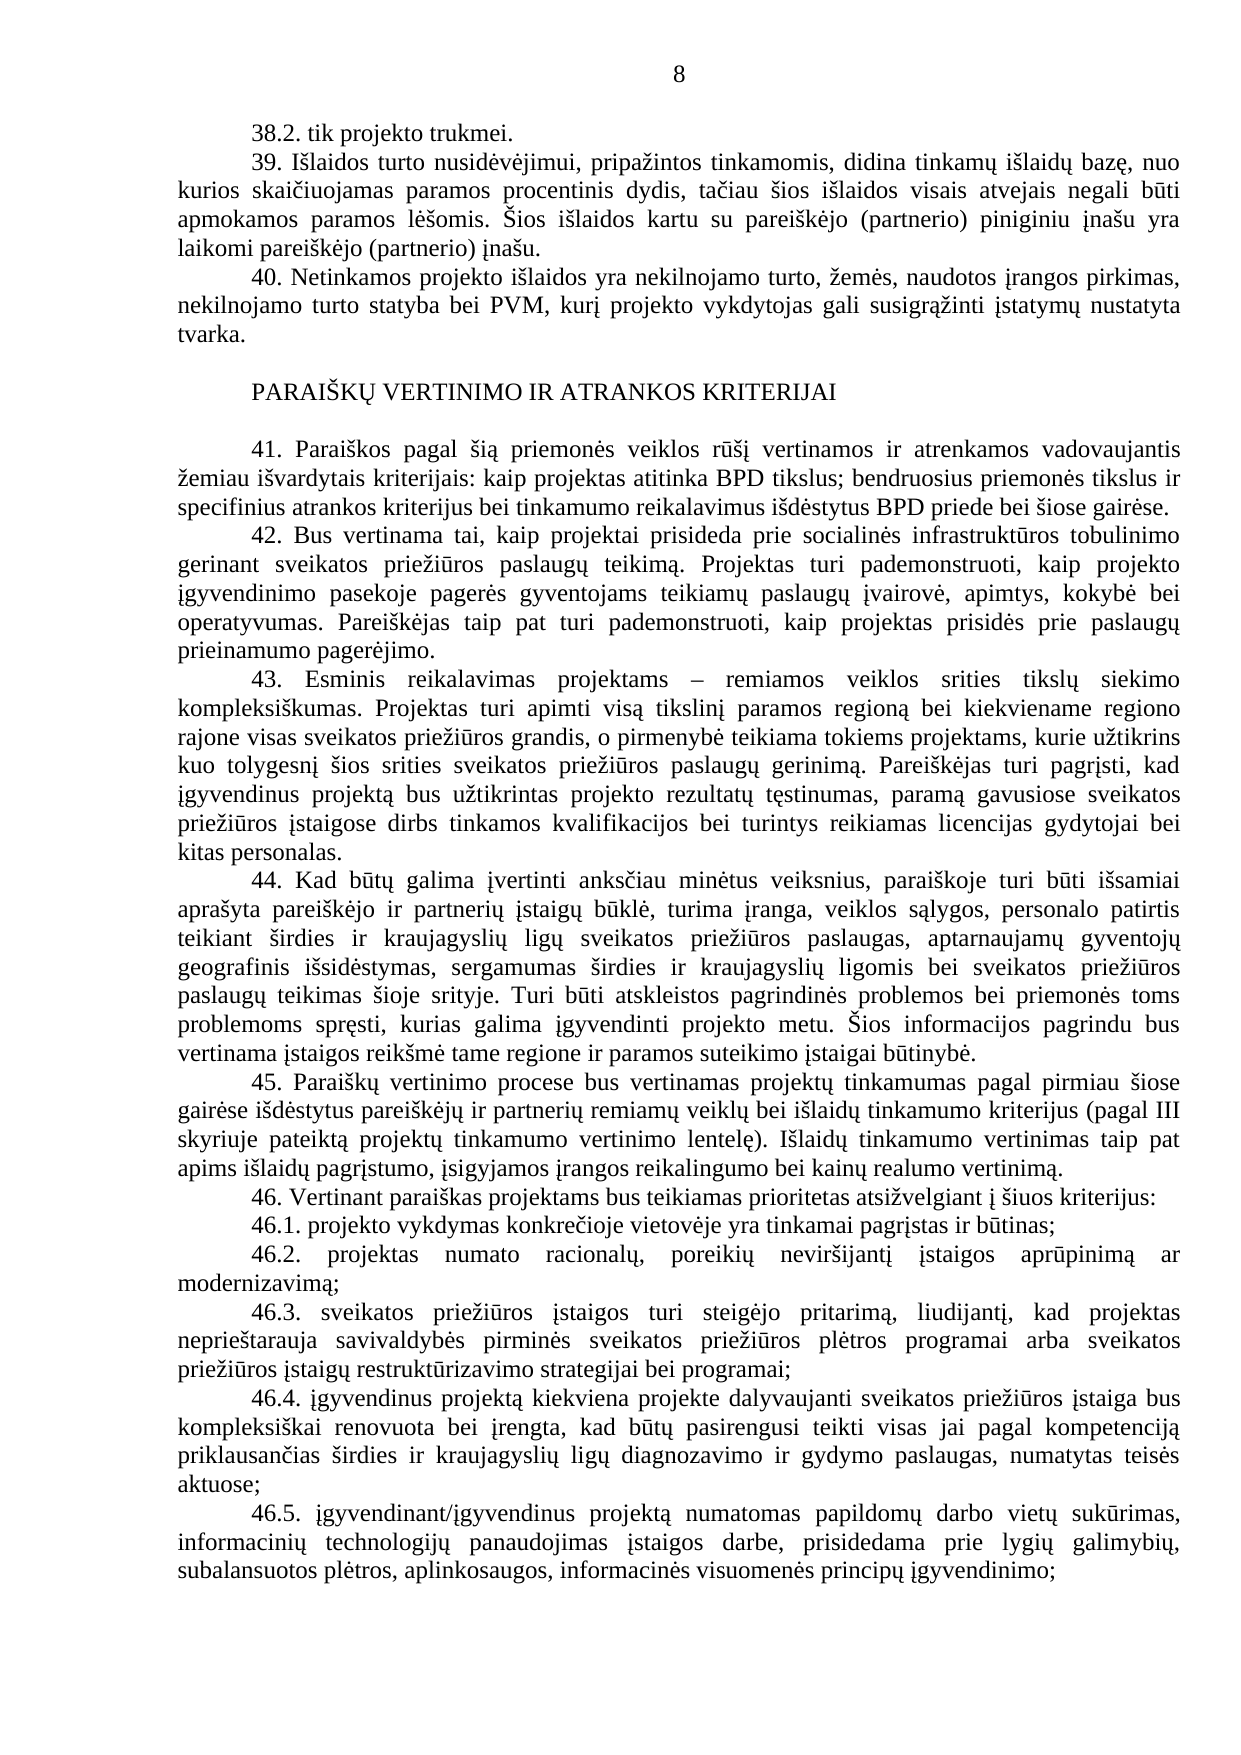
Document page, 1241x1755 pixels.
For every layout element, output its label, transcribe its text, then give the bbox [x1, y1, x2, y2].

text 46. Vertinant paraiškas projektams bus teikiamas prioritetas atsižvelgiant į šiuos kriterijus: [177, 1182, 1181, 1211]
text 42. Bus vertinama tai, kaip projektai prisideda prie socialinės infrastruktūros tobulinimo gerinant sveikatos priežiūros paslaugų teikimą. Projektas turi pademonstruoti, kaip projekto įgyvendinimo pasekoje pagerės gyventojams teikiamų paslaugų įvairovė, apimtys, kokybė bei operatyvumas. Pareiškėjas taip pat turi pademonstruoti, kaip projektas prisidės prie paslaugų prieinamumo pagerėjimo. [177, 521, 1181, 664]
text 46.5. įgyvendinant/įgyvendinus projektą numatomas papildomų darbo vietų sukūrimas, informacinių technologijų panaudojimas įstaigos darbe, prisidedama prie lygių galimybių, subalansuotos plėtros, aplinkosaugos, informacinės visuomenės principų įgyvendinimo; [177, 1498, 1181, 1584]
text 46.3. sveikatos priežiūros įstaigos turi steigėjo pritarimą, liudijantį, kad projektas neprieštarauja savivaldybės pirminės sveikatos priežiūros plėtros programai arba sveikatos priežiūros įstaigų restruktūrizavimo strategijai bei programai; [177, 1297, 1181, 1383]
text 40. Netinkamos projekto išlaidos yra nekilnojamo turto, žemės, naudotos įrangos pirkimas, nekilnojamo turto statyba bei PVM, kurį projekto vykdytojas gali susigrąžinti įstatymų nustatyta tvarka. [177, 262, 1181, 348]
text 46.4. įgyvendinus projektą kiekviena projekte dalyvaujanti sveikatos priežiūros įstaiga bus kompleksiškai renovuota bei įrengta, kad būtų pasirengusi teikti visas jai pagal kompetenciją priklausančias širdies ir kraujagyslių ligų diagnozavimo ir gydymo paslaugas, numatytas teisės aktuose; [177, 1383, 1181, 1498]
text 43. Esminis reikalavimas projektams – remiamos veiklos srities tikslų siekimo kompleksiškumas. Projektas turi apimti visą tikslinį paramos regioną bei kiekviename regiono rajone visas sveikatos priežiūros grandis, o pirmenybė teikiama tokiems projektams, kurie užtikrins kuo tolygesnį šios srities sveikatos priežiūros paslaugų gerinimą. Pareiškėjas turi pagrįsti, kad įgyvendinus projektą bus užtikrintas projekto rezultatų tęstinumas, paramą gavusiose sveikatos priežiūros įstaigose dirbs tinkamos kvalifikacijos bei turintys reikiamas licencijas gydytojai bei kitas personalas. [177, 664, 1181, 866]
text 45. Paraiškų vertinimo procese bus vertinamas projektų tinkamumas pagal pirmiau šiose gairėse išdėstytus pareiškėjų ir partnerių remiamų veiklų bei išlaidų tinkamumo kriterijus (pagal III skyriuje pateiktą projektų tinkamumo vertinimo lentelę). Išlaidų tinkamumo vertinimas taip pat apims išlaidų pagrįstumo, įsigyjamos įrangos reikalingumo bei kainų realumo vertinimą. [177, 1067, 1181, 1182]
text 44. Kad būtų galima įvertinti anksčiau minėtus veiksnius, paraiškoje turi būti išsamiai aprašyta pareiškėjo ir partnerių įstaigų būklė, turima įranga, veiklos sąlygos, personalo patirtis teikiant širdies ir kraujagyslių ligų sveikatos priežiūros paslaugas, aptarnaujamų gyventojų geografinis išsidėstymas, sergamumas širdies ir kraujagyslių ligomis bei sveikatos priežiūros paslaugų teikimas šioje srityje. Turi būti atskleistos pagrindinės problemos bei priemonės toms problemoms spręsti, kurias galima įgyvendinti projekto metu. Šios informacijos pagrindu bus vertinama įstaigos reikšmė tame regione ir paramos suteikimo įstaigai būtinybė. [177, 866, 1181, 1067]
text 46.2. projektas numato racionalų, poreikių neviršijantį įstaigos aprūpinimą ar modernizavimą; [177, 1239, 1181, 1297]
text 46.1. projekto vykdymas konkrečioje vietovėje yra tinkamai pagrįstas ir būtinas; [177, 1211, 1181, 1239]
text 38.2. tik projekto trukmei. [177, 118, 1181, 147]
text 39. Išlaidos turto nusidėvėjimui, pripažintos tinkamomis, didina tinkamų išlaidų bazę, nuo kurios skaičiuojamas paramos procentinis dydis, tačiau šios išlaidos visais atvejais negali būti apmokamos paramos lėšomis. Šios išlaidos kartu su pareiškėjo (partnerio) piniginiu įnašu yra laikomi pareiškėjo (partnerio) įnašu. [177, 147, 1181, 262]
text PARAIŠKŲ VERTINIMO IR ATRANKOS KRITERIJAI [177, 377, 1181, 406]
text 41. Paraiškos pagal šią priemonės veiklos rūšį vertinamos ir atrenkamos vadovaujantis žemiau išvardytais kriterijais: kaip projektas atitinka BPD tikslus; bendruosius priemonės tikslus ir specifinius atrankos kriterijus bei tinkamumo reikalavimus išdėstytus BPD priede bei šiose gairėse. [177, 434, 1181, 521]
